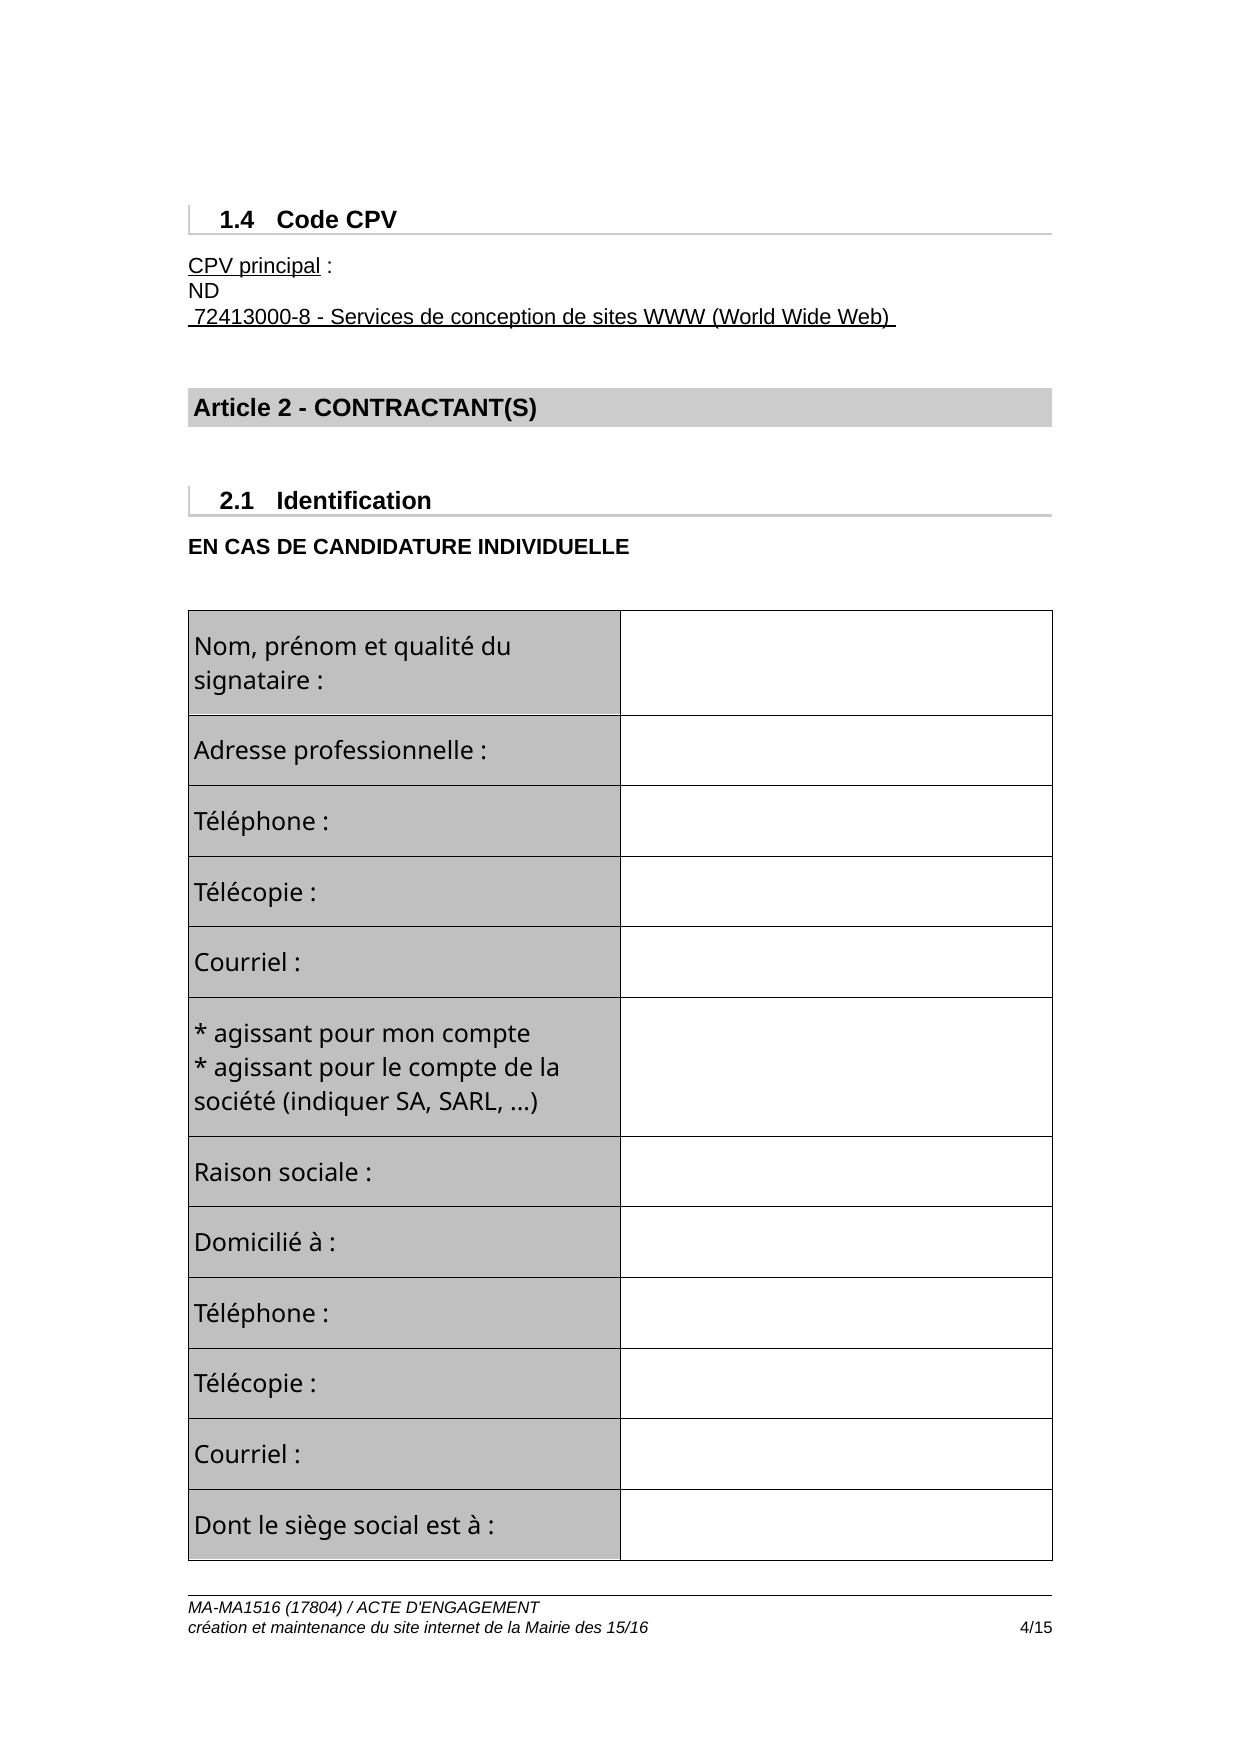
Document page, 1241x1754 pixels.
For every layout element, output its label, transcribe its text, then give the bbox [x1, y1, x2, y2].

subtitle Code CPV [188, 204, 1052, 233]
table_cell [621, 786, 1052, 856]
subtitle Identification [190, 486, 1052, 514]
table_cell [621, 1490, 1052, 1559]
table_cell Télécopie : [189, 1349, 620, 1418]
table_cell [621, 1349, 1052, 1418]
table_header Nom, prénom et qualité du signataire : [189, 611, 620, 714]
table_cell [621, 1419, 1052, 1489]
table_cell Raison sociale : [189, 1137, 620, 1206]
table_cell [621, 927, 1052, 997]
table_cell [621, 1137, 1052, 1206]
table_cell [621, 857, 1052, 926]
table_cell Courriel : [189, 1419, 620, 1489]
table_cell Domicilié à : [189, 1207, 620, 1277]
subtitle CONTRACTANT(S) [190, 390, 1050, 425]
text CPV principal : [188, 253, 1052, 278]
table_cell [621, 998, 1052, 1136]
text 72413000-8 - Services de conception de sites WWW (World Wide Web) [188, 303, 1052, 329]
table_cell [621, 1278, 1052, 1348]
table_cell Dont le siège social est à : [189, 1490, 620, 1559]
table_cell Téléphone : [189, 786, 620, 856]
table_cell Téléphone : [189, 1278, 620, 1348]
table_header [621, 611, 1052, 714]
text ND [188, 278, 1052, 303]
text EN CAS DE CANDIDATURE INDIVIDUELLE [188, 534, 1052, 559]
table_cell [621, 1207, 1052, 1277]
table_cell Courriel : [189, 927, 620, 997]
table_cell Télécopie : [189, 857, 620, 926]
table_cell * agissant pour mon compte * agissant pour le compte de la société (indiquer SA, SARL, ...) [189, 998, 620, 1136]
table_cell Adresse professionnelle : [189, 716, 620, 785]
table_cell [621, 716, 1052, 785]
